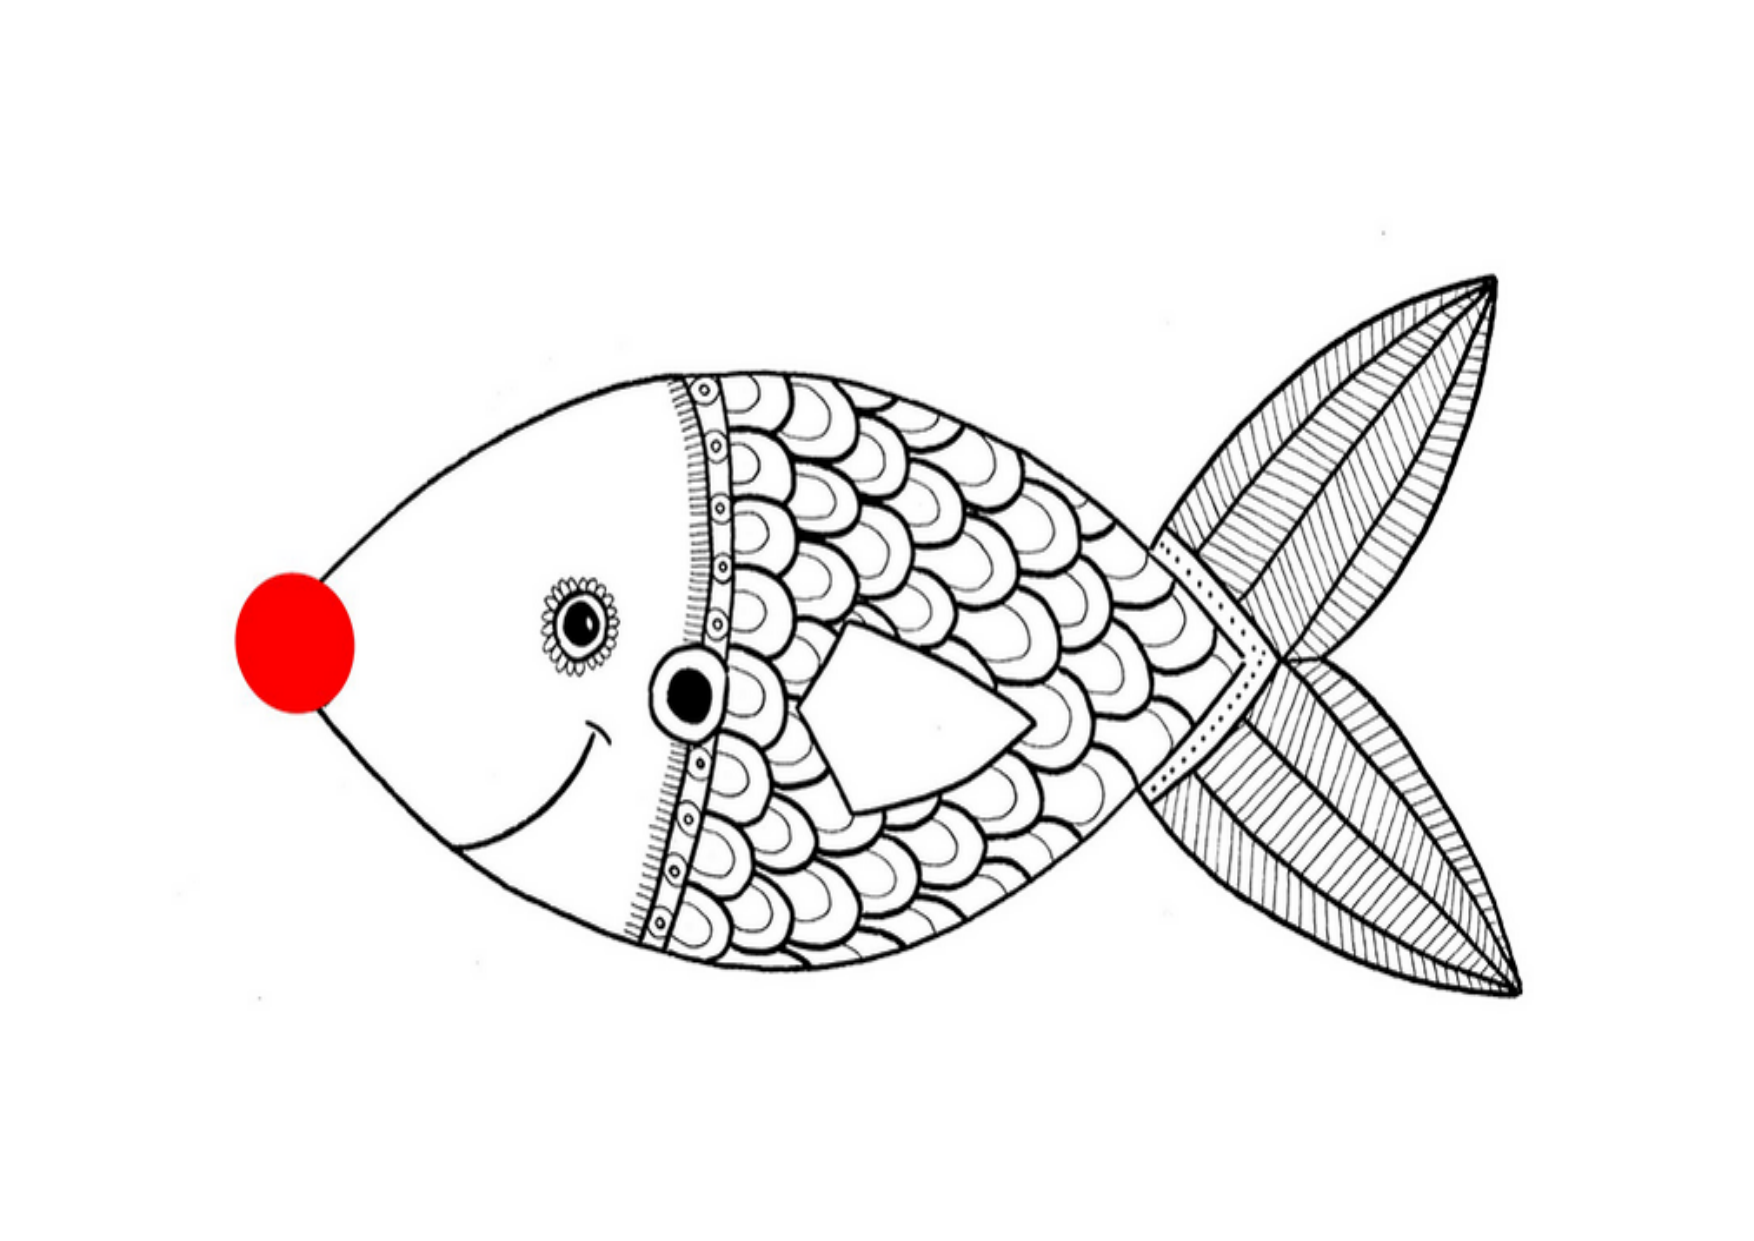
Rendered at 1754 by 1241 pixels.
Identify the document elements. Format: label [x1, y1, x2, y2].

picture [146, 118, 1608, 1106]
